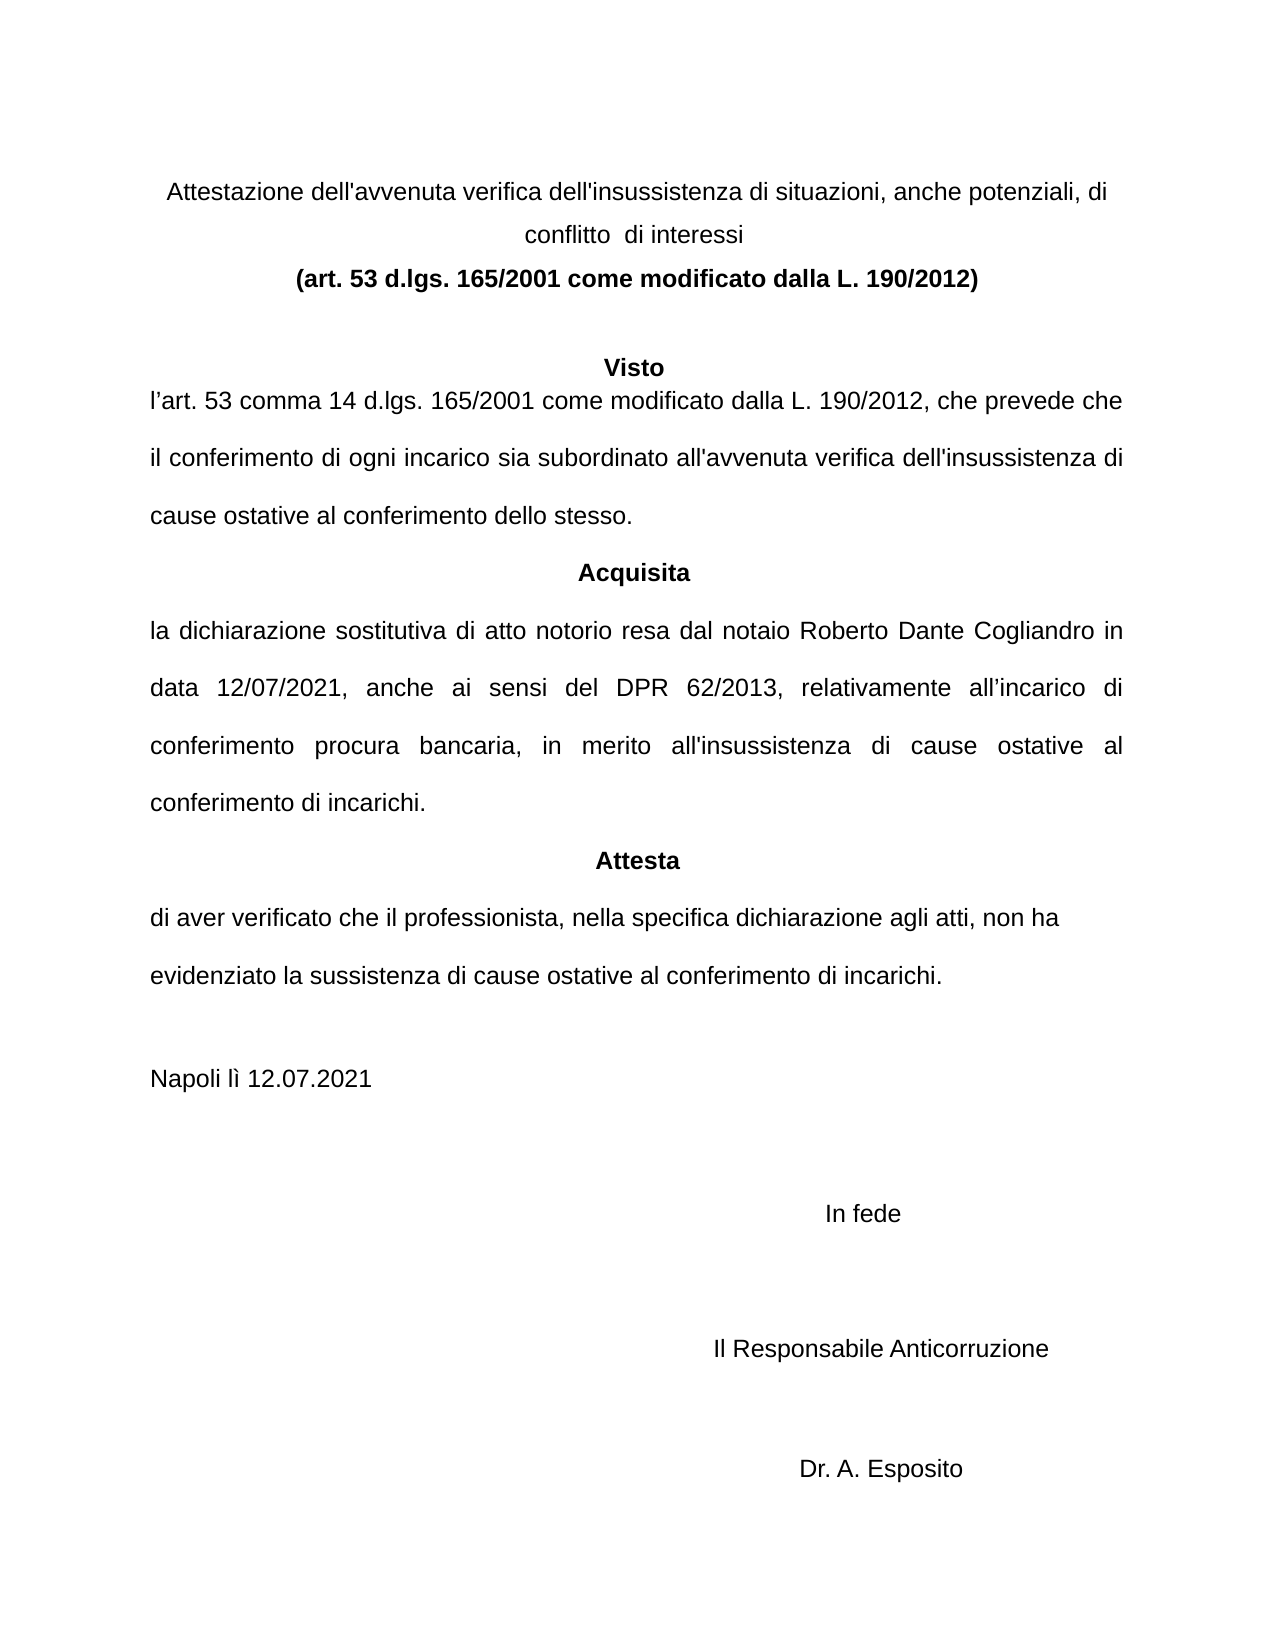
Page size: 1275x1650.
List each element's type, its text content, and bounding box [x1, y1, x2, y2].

text Visto [150, 353, 1125, 381]
text Attestazione dell'avvenuta verifica dell'insussistenza di situazioni, anche potenziali, di conflitto di interessi (art. 53 d.lgs. 165/2001 come modificato dalla L. 190/2012) [150, 177, 1125, 292]
text Il Responsabile Anticorruzione [150, 1333, 1125, 1362]
text la dichiarazione sostitutiva di atto notorio resa dal notaio Roberto Dante Cogliandro in data 12/07/2021, anche ai sensi del DPR 62/2013, relativamente all’incarico di conferimento procura bancaria, in merito all'insussistenza di cause ostative al conferimento di incarichi. [150, 616, 1125, 817]
text Attesta [150, 846, 1125, 874]
text l’art. 53 comma 14 d.lgs. 165/2001 come modificato dalla L. 190/2012, che prevede che il conferimento di ogni incarico sia subordinato all'avvenuta verifica dell'insussistenza di cause ostative al conferimento dello stesso. [150, 386, 1125, 529]
text di aver verificato che il professionista, nella specifica dichiarazione agli atti, non ha evidenziato la sussistenza di cause ostative al conferimento di incarichi. [150, 903, 1125, 989]
text Dr. A. Esposito [150, 1454, 1125, 1483]
text In fede [150, 1199, 1125, 1227]
text Acquisita [150, 558, 1125, 587]
text Napoli lì 12.07.2021 [150, 1064, 1125, 1093]
